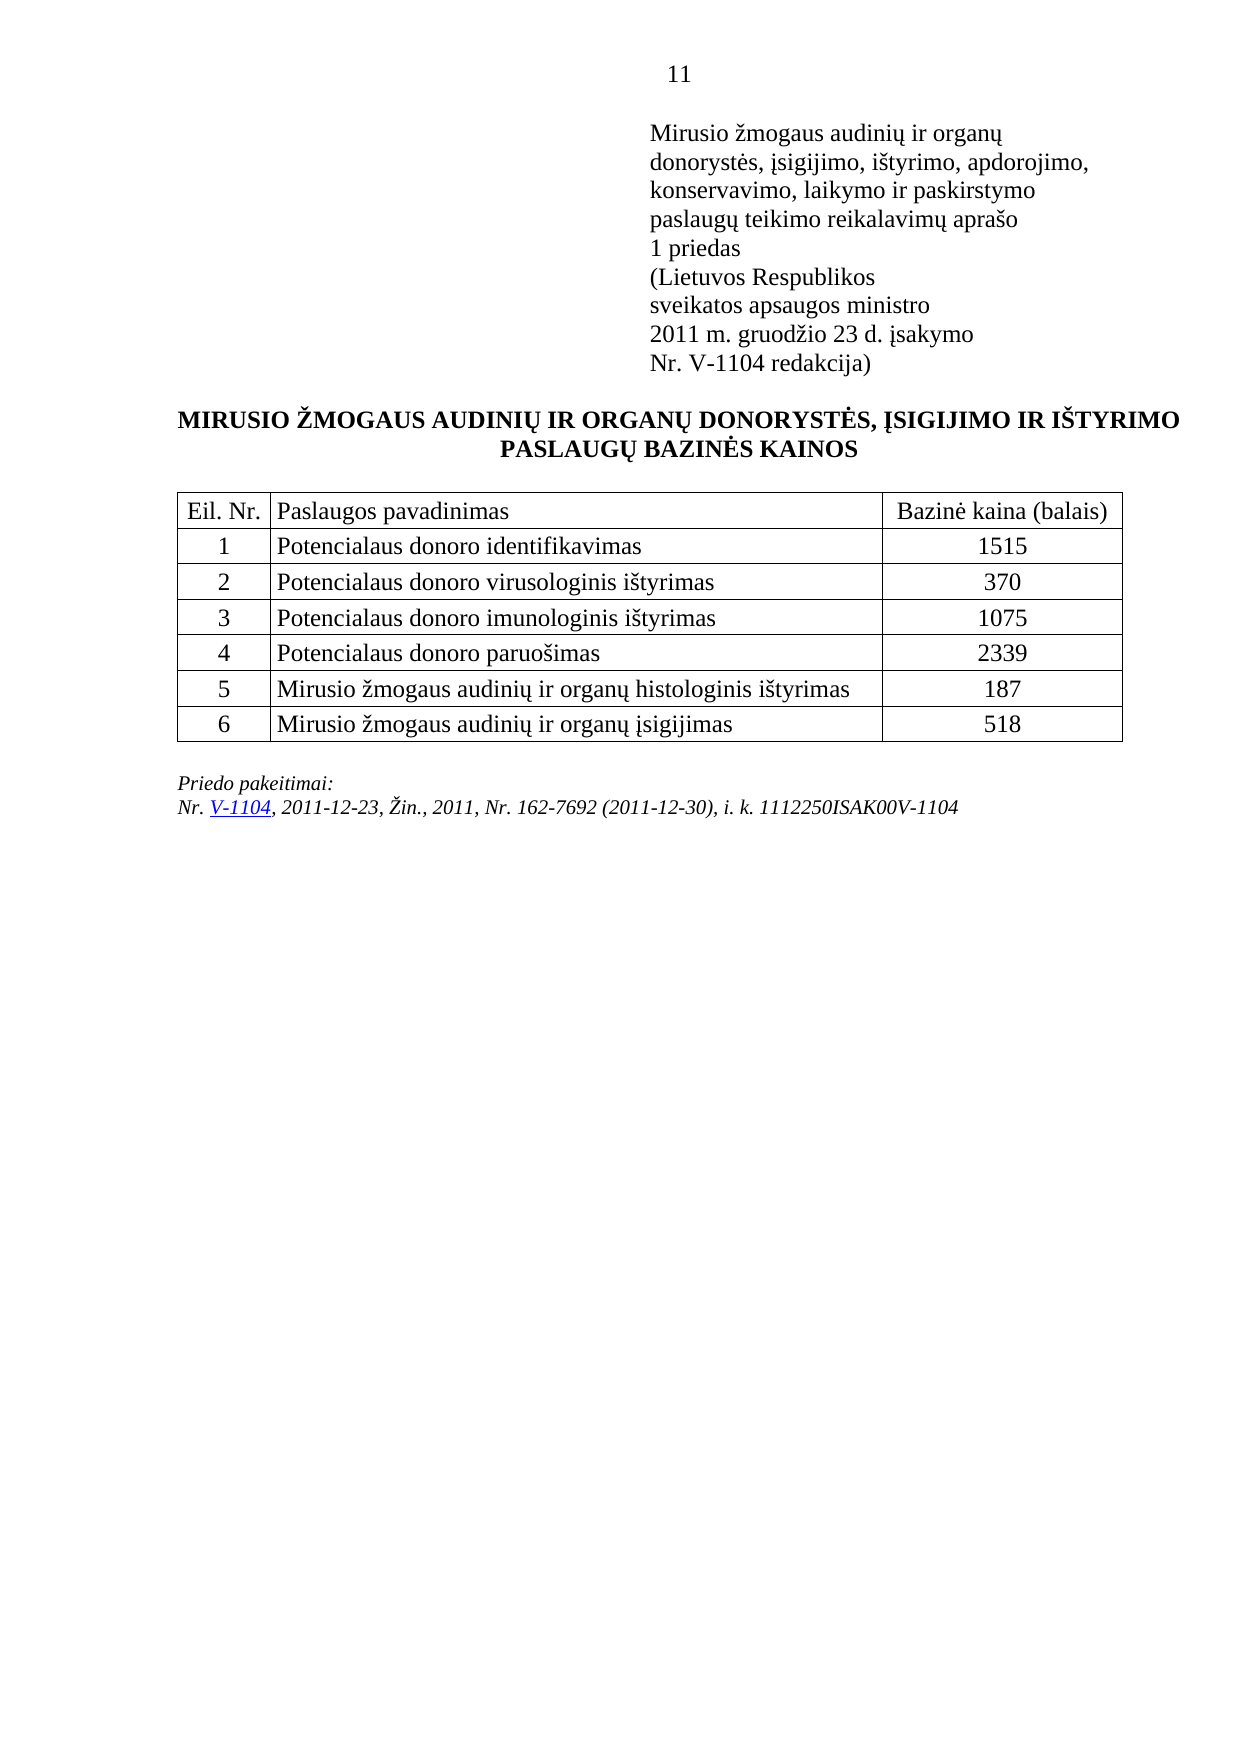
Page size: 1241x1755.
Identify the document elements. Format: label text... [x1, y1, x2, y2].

table_cell Mirusio žmogaus audinių ir organų įsigijimas [271, 707, 882, 741]
text paslaugų teikimo reikalavimų aprašo [649, 204, 1181, 233]
text sveikatos apsaugos ministro [649, 291, 1181, 319]
table_header Paslaugos pavadinimas [271, 493, 882, 527]
table_cell 5 [178, 671, 270, 706]
text 1 priedas [649, 233, 1181, 262]
table_cell Potencialaus donoro imunologinis ištyrimas [271, 600, 882, 634]
table_cell Potencialaus donoro virusologinis ištyrimas [271, 564, 882, 599]
table_cell Mirusio žmogaus audinių ir organų histologinis ištyrimas [271, 671, 882, 706]
text 2011 m. gruodžio 23 d. įsakymo [649, 319, 1181, 348]
table_cell 2 [178, 564, 270, 599]
table_cell 1515 [883, 529, 1122, 563]
table_cell Potencialaus donoro paruošimas [271, 635, 882, 670]
table_cell 6 [178, 707, 270, 741]
text MIRUSIO ŽMOGAUS AUDINIŲ IR ORGANŲ DONORYSTĖS, ĮSIGIJIMO IR IŠTYRIMO PASLAUGŲ BAZINĖS KAINOS [177, 406, 1181, 463]
table_cell 1 [178, 529, 270, 563]
table_cell 3 [178, 600, 270, 634]
table_header Bazinė kaina (balais) [883, 493, 1122, 527]
table_cell 4 [178, 635, 270, 670]
text Nr. V-1104 redakcija) [649, 348, 1181, 377]
text Priedo pakeitimai: [177, 771, 1181, 795]
table_cell 370 [883, 564, 1122, 599]
table_cell 518 [883, 707, 1122, 741]
text konservavimo, laikymo ir paskirstymo [649, 176, 1181, 204]
table_cell 1075 [883, 600, 1122, 634]
text (Lietuvos Respublikos [649, 262, 1181, 291]
table_cell Potencialaus donoro identifikavimas [271, 529, 882, 563]
text Nr. V-1104, 2011-12-23, Žin., 2011, Nr. 162-7692 (2011-12-30), i. k. 1112250ISAK00V-1104 [177, 795, 1181, 819]
text Mirusio žmogaus audinių ir organų [649, 118, 1181, 147]
text donorystės, įsigijimo, ištyrimo, apdorojimo, [649, 147, 1181, 176]
table_header Eil. Nr. [178, 493, 270, 527]
table_cell 2339 [883, 635, 1122, 670]
table_cell 187 [883, 671, 1122, 706]
